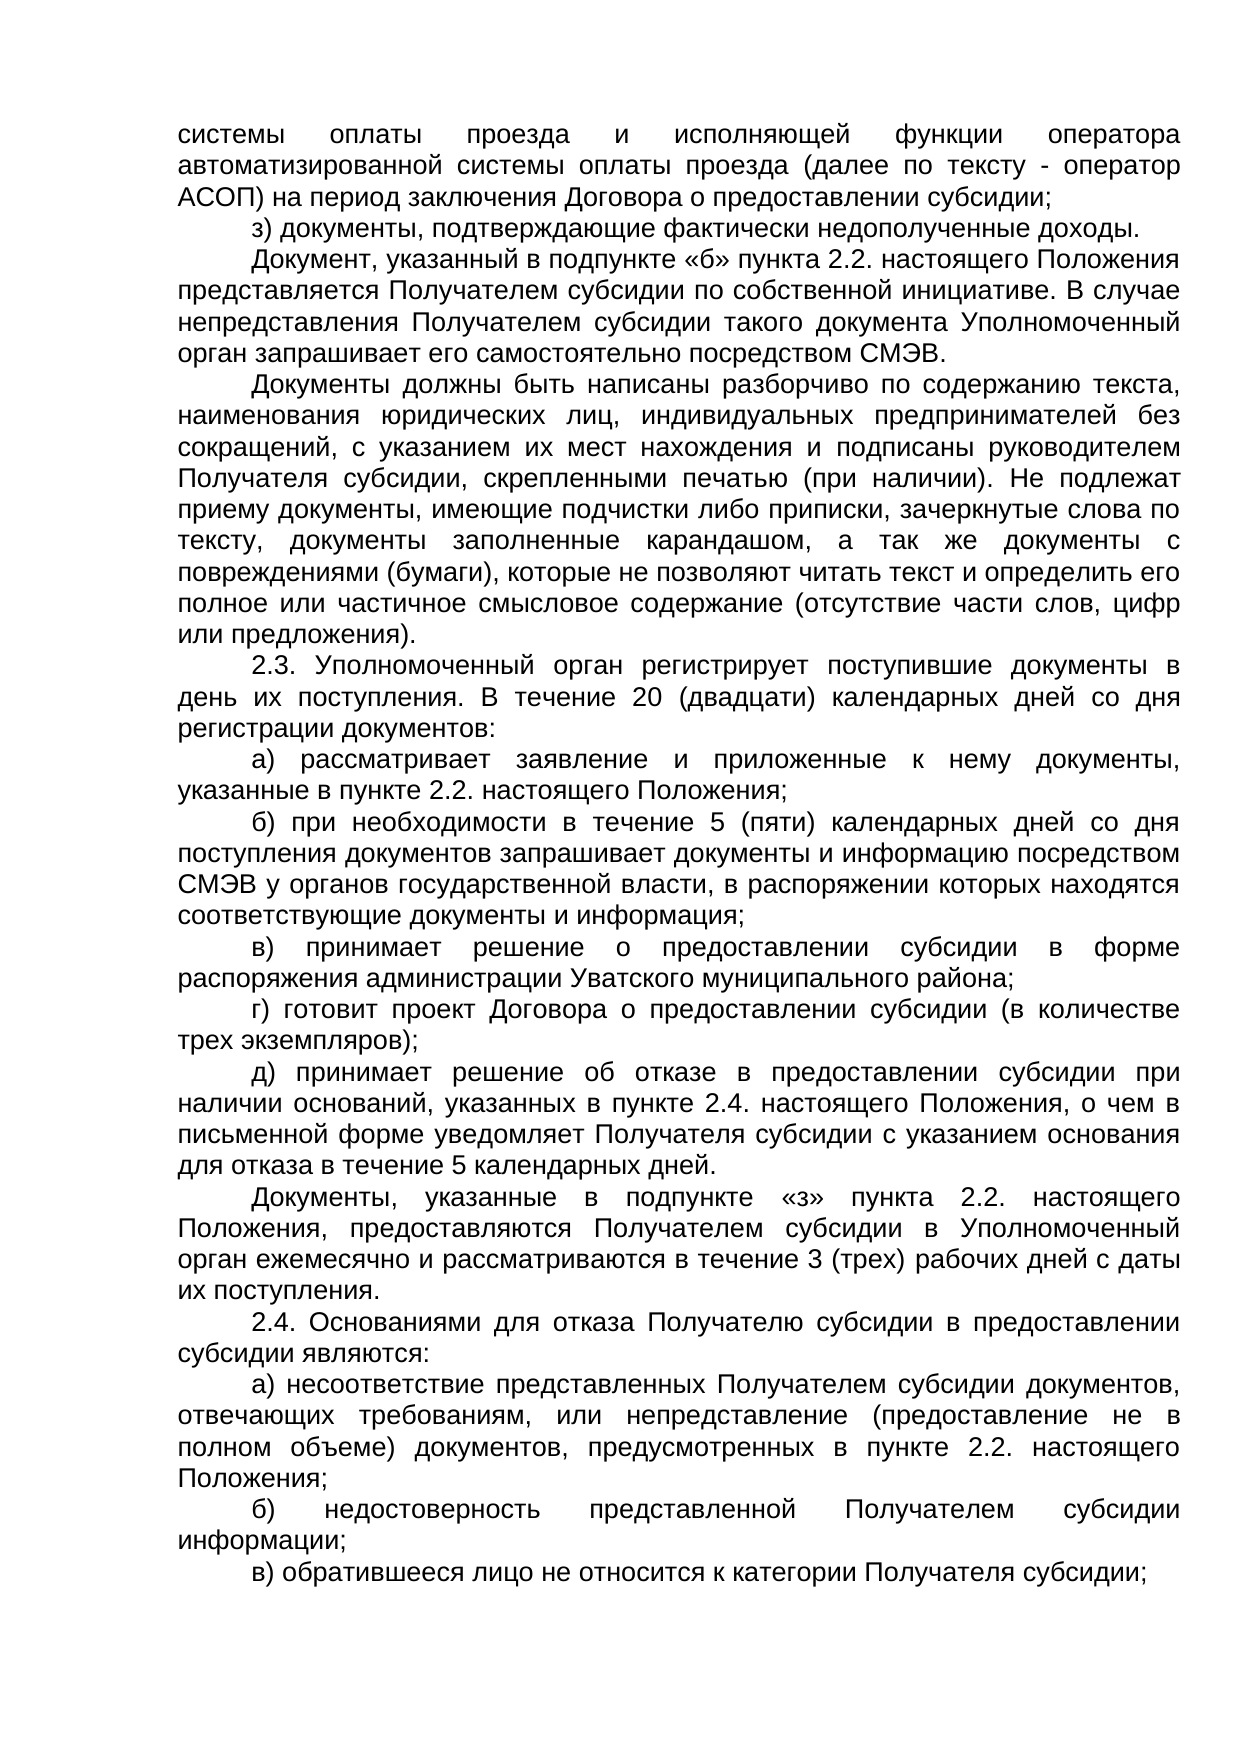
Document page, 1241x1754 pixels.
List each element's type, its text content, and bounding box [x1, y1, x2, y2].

text 2.4. Основаниями для отказа Получателю субсидии в предоставлении субсидии являются: [177, 1306, 1181, 1368]
text Документы, указанные в подпункте «з» пункта 2.2. настоящего Положения, предоставляются Получателем субсидии в Уполномоченный орган ежемесячно и рассматриваются в течение 3 (трех) рабочих дней с даты их поступления. [177, 1181, 1181, 1306]
text Документ, указанный в подпункте «б» пункта 2.2. настоящего Положения представляется Получателем субсидии по собственной инициативе. В случае непредставления Получателем субсидии такого документа Уполномоченный орган запрашивает его самостоятельно посредством СМЭВ. [177, 243, 1181, 368]
text Документы должны быть написаны разборчиво по содержанию текста, наименования юридических лиц, индивидуальных предпринимателей без сокращений, с указанием их мест нахождения и подписаны руководителем Получателя субсидии, скрепленными печатью (при наличии). Не подлежат приему документы, имеющие подчистки либо приписки, зачеркнутые слова по тексту, документы заполненные карандашом, а так же документы с повреждениями (бумаги), которые не позволяют читать текст и определить его полное или частичное смысловое содержание (отсутствие части слов, цифр или предложения). [177, 368, 1181, 649]
text д) принимает решение об отказе в предоставлении субсидии при наличии оснований, указанных в пункте 2.4. настоящего Положения, о чем в письменной форме уведомляет Получателя субсидии с указанием основания для отказа в течение 5 календарных дней. [177, 1056, 1181, 1181]
text в) принимает решение о предоставлении субсидии в форме распоряжения администрации Уватского муниципального района; [177, 931, 1181, 993]
text а) рассматривает заявление и приложенные к нему документы, указанные в пункте 2.2. настоящего Положения; [177, 743, 1181, 806]
text 2.3. Уполномоченный орган регистрирует поступившие документы в день их поступления. В течение 20 (двадцати) календарных дней со дня регистрации документов: [177, 649, 1181, 743]
text системы оплаты проезда и исполняющей функции оператора автоматизированной системы оплаты проезда (далее по тексту - оператор АСОП) на период заключения Договора о предоставлении субсидии; [177, 118, 1181, 212]
text з) документы, подтверждающие фактически недополученные доходы. [177, 212, 1181, 243]
text в) обратившееся лицо не относится к категории Получателя субсидии; [177, 1556, 1181, 1587]
text б) недостоверность представленной Получателем субсидии информации; [177, 1493, 1181, 1556]
text г) готовит проект Договора о предоставлении субсидии (в количестве трех экземпляров); [177, 993, 1181, 1056]
text а) несоответствие представленных Получателем субсидии документов, отвечающих требованиям, или непредставление (предоставление не в полном объеме) документов, предусмотренных в пункте 2.2. настоящего Положения; [177, 1368, 1181, 1493]
text б) при необходимости в течение 5 (пяти) календарных дней со дня поступления документов запрашивает документы и информацию посредством СМЭВ у органов государственной власти, в распоряжении которых находятся соответствующие документы и информация; [177, 806, 1181, 931]
